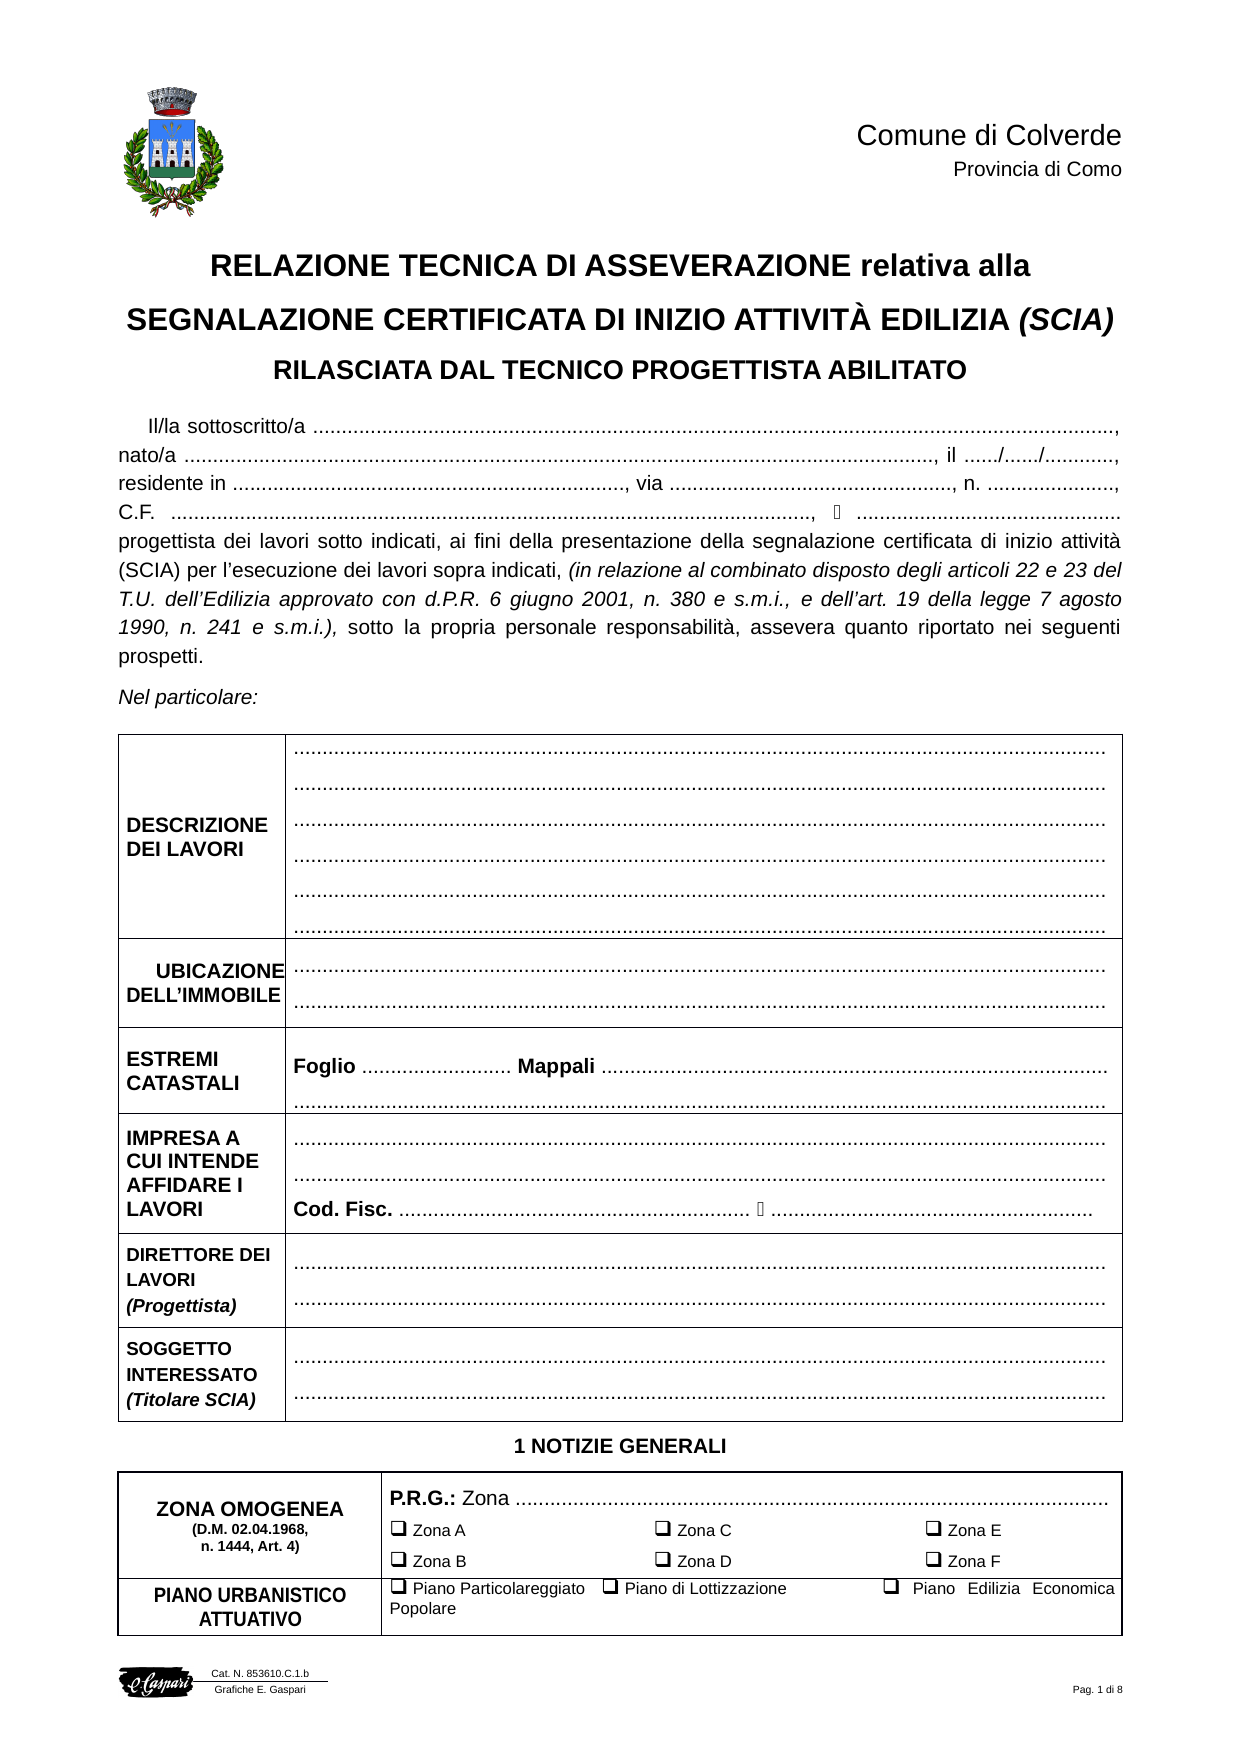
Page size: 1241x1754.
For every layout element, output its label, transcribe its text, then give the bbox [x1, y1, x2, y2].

table_header ............................................................................................................................................. ............................................................................................................................................. ............................................................................................................................................. ............................................................................................................................................. ............................................................................................................................................. ............................................................................................................................................. [286, 735, 1122, 938]
table_cell Foglio .......................... Mappali ........................................................................................ ............................................................................................................................................. [286, 1028, 1122, 1113]
table_cell ............................................................................................................................................. ............................................................................................................................................. [286, 1234, 1122, 1327]
table_cell  Piano Particolareggiato  Piano di Lottizzazione  Piano Edilizia Economica Popolare [382, 1579, 1121, 1635]
text 1 NOTIZIE GENERALI [118, 1434, 1122, 1458]
table_cell IMPRESA A CUI INTENDE AFFIDARE I LAVORI [119, 1114, 285, 1232]
text RILASCIATA DAL TECNICO PROGETTISTA ABILITATO [118, 354, 1122, 386]
text Il/la sottoscritto/a ..........................................................................................................................................., nato/a .................................................................................................................................., il ....../....../............, residente in ...................................................................., via ................................................., n. ......................, C.F. ...............................................................................................................,  .............................................. progettista dei lavori sotto indicati, ai fini della presentazione della segnalazione certificata di inizio attività (SCIA) per l’esecuzione dei lavori sopra indicati, (in relazione al combinato disposto degli articoli 22 e 23 del T.U. dell’Edilizia approvato con d.P.R. 6 giugno 2001, n. 380 e s.m.i., e dell’art. 19 della legge 7 agosto 1990, n. 241 e s.m.i.), sotto la propria personale responsabilità, assevera quanto riportato nei seguenti prospetti. [118, 414, 1122, 668]
text Provincia di Como [224, 157, 1122, 181]
title RELAZIONE TECNICA DI ASSEVERAZIONE relativa alla [118, 247, 1122, 283]
title Nel particolare: [118, 685, 1122, 709]
text Comune di Colverde [224, 118, 1122, 152]
table_cell PIANO URBANISTICO ATTUATIVO [119, 1579, 381, 1635]
table_cell SOGGETTO INTERESSATO (Titolare SCIA) [119, 1328, 285, 1421]
table_cell ............................................................................................................................................. ............................................................................................................................................. [286, 1328, 1122, 1421]
table_cell ............................................................................................................................................. ............................................................................................................................................. Cod. Fisc. .............................................................  ........................................................ [286, 1114, 1122, 1232]
table_cell ESTREMI CATASTALI [119, 1028, 285, 1113]
table_cell ............................................................................................................................................. ............................................................................................................................................. [286, 939, 1122, 1027]
picture [122, 87, 224, 219]
title SEGNALAZIONE CERTIFICATA DI INIZIO ATTIVITÀ EDILIZIA (SCIA) [118, 301, 1122, 336]
table_header DESCRIZIONE DEI LAVORI [119, 735, 285, 938]
table_cell DIRETTORE DEI LAVORI (Progettista) [119, 1234, 285, 1327]
table_header ZONA OMOGENEA (D.M. 02.04.1968, n. 1444, Art. 4) [119, 1473, 381, 1578]
table_cell UBICAZIONE DELL’IMMOBILE [119, 939, 285, 1027]
picture [118, 1666, 194, 1698]
table_header P.R.G.: Zona .......................................................................................................  Zona A  Zona C  Zona E  Zona B  Zona D  Zona F [382, 1473, 1121, 1578]
